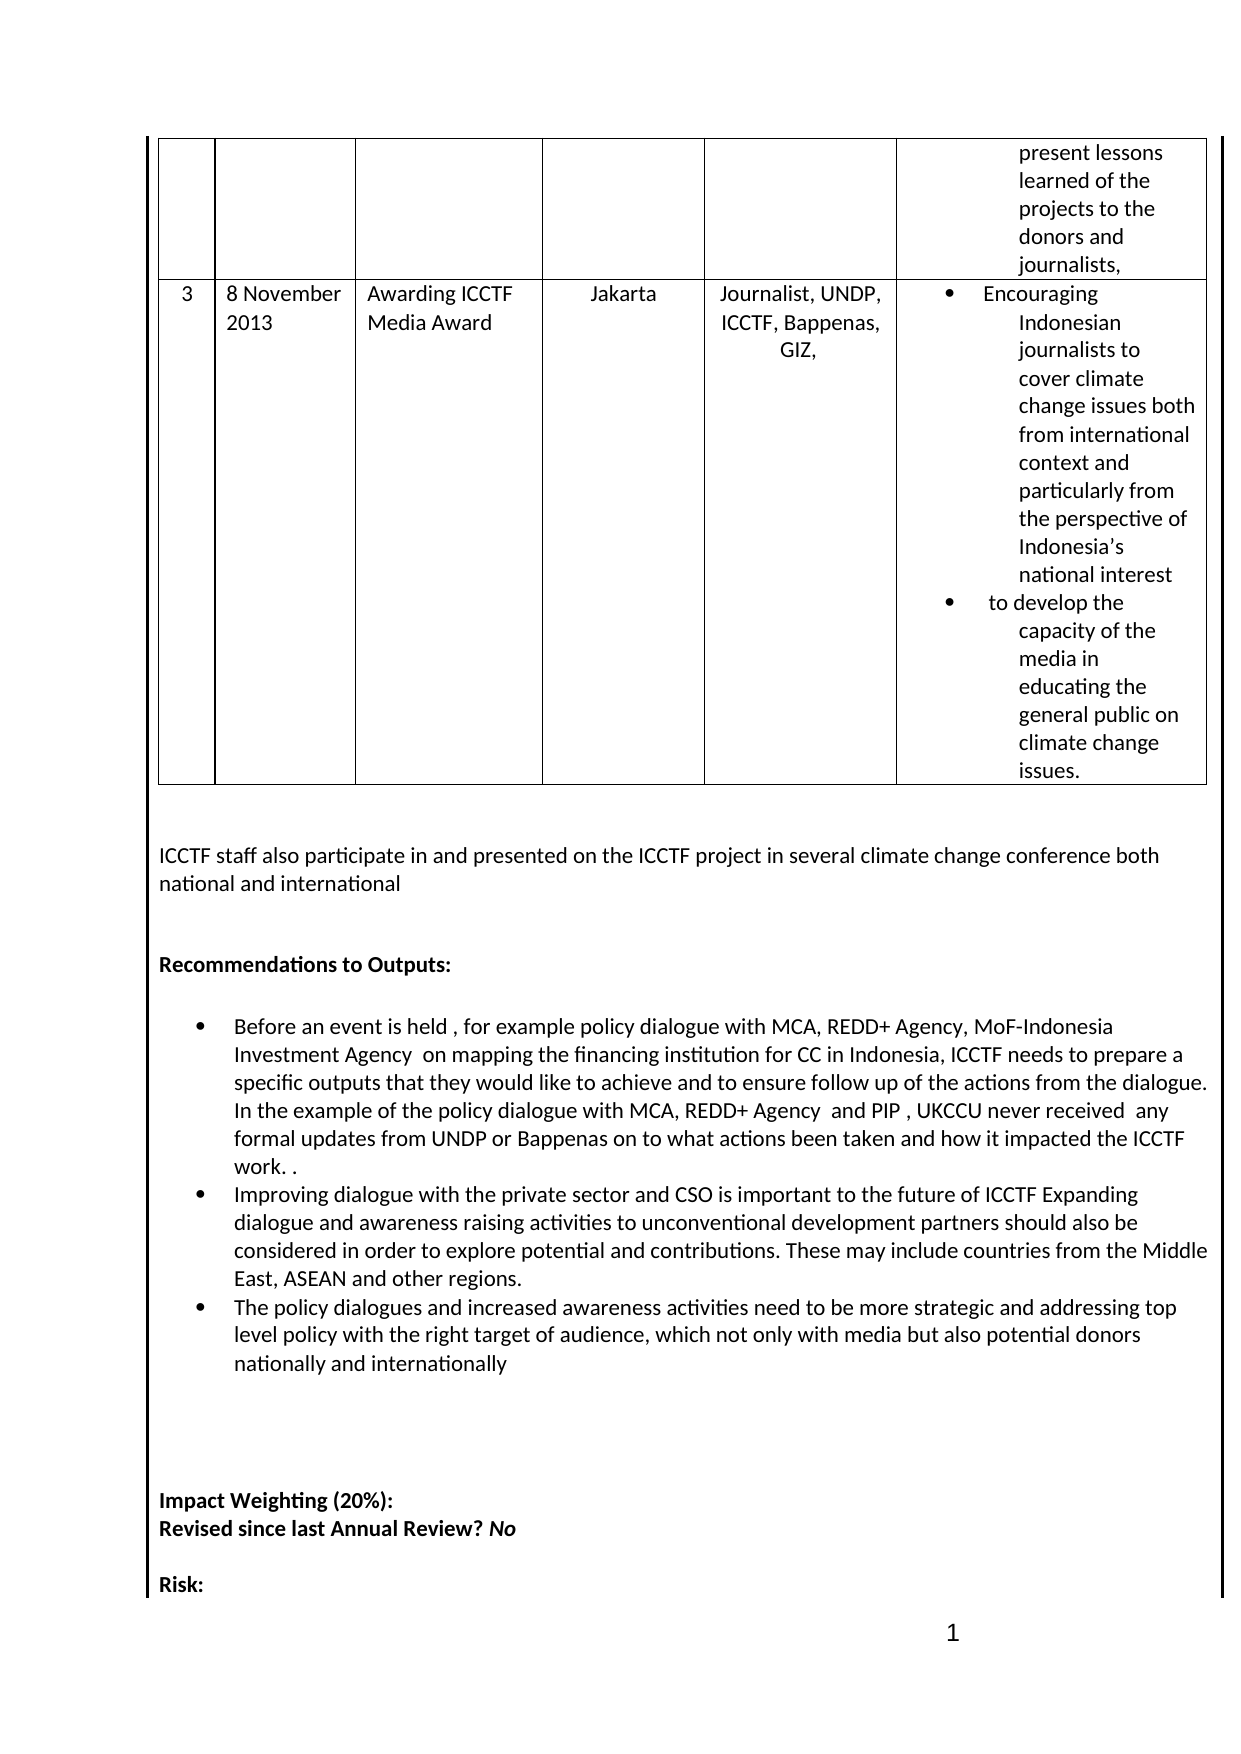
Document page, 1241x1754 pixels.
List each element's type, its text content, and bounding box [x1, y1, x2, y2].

table_cell Journalist, UNDP, ICCTF, Bappenas, GIZ, [705, 280, 896, 784]
table_cell Impact Weighting (20%): Revised since last Annual Review? No Risk: [149, 1486, 1221, 1598]
table_cell [159, 139, 214, 278]
table_cell [356, 139, 542, 278]
table_cell Awarding ICCTF Media Award [356, 280, 542, 784]
table_cell 8 November 2013 [216, 280, 355, 784]
table_cell present lessons learned of the projects to the donors and journalists, [897, 139, 1206, 278]
table_cell [543, 139, 704, 278]
table_cell Jakarta [543, 280, 704, 784]
table_cell [216, 139, 355, 278]
table_cell Encouraging Indonesian journalists to cover climate change issues both from international context and particularly from the perspective of Indonesia’s national interest to develop the capacity of the media in educating the general public on climate change issues. [897, 280, 1206, 784]
table_cell ICCTF staff also participate in and presented on the ICCTF project in several climate change conference both national and international Recommendations to Outputs: Before an event is held , for example policy dialogue with MCA, REDD+ Agency, MoF-Indonesia Investment Agency on mapping the financing institution for CC in Indonesia, ICCTF needs to prepare a specific outputs that they would like to achieve and to ensure follow up of the actions from the dialogue. In the example of the policy dialogue with MCA, REDD+ Agency and PIP , UKCCU never received any formal updates from UNDP or Bappenas on to what actions been taken and how it impacted the ICCTF work. . Improving dialogue with the private sector and CSO is important to the future of ICCTF Expanding dialogue and awareness raising activities to unconventional development partners should also be considered in order to explore potential and contributions. These may include countries from the Middle East, ASEAN and other regions. The policy dialogues and increased awareness activities need to be more strategic and addressing top level policy with the right target of audience, which not only with media but also potential donors nationally and internationally [149, 136, 1221, 1486]
table_cell [705, 139, 896, 278]
table_cell 3 [159, 280, 214, 784]
